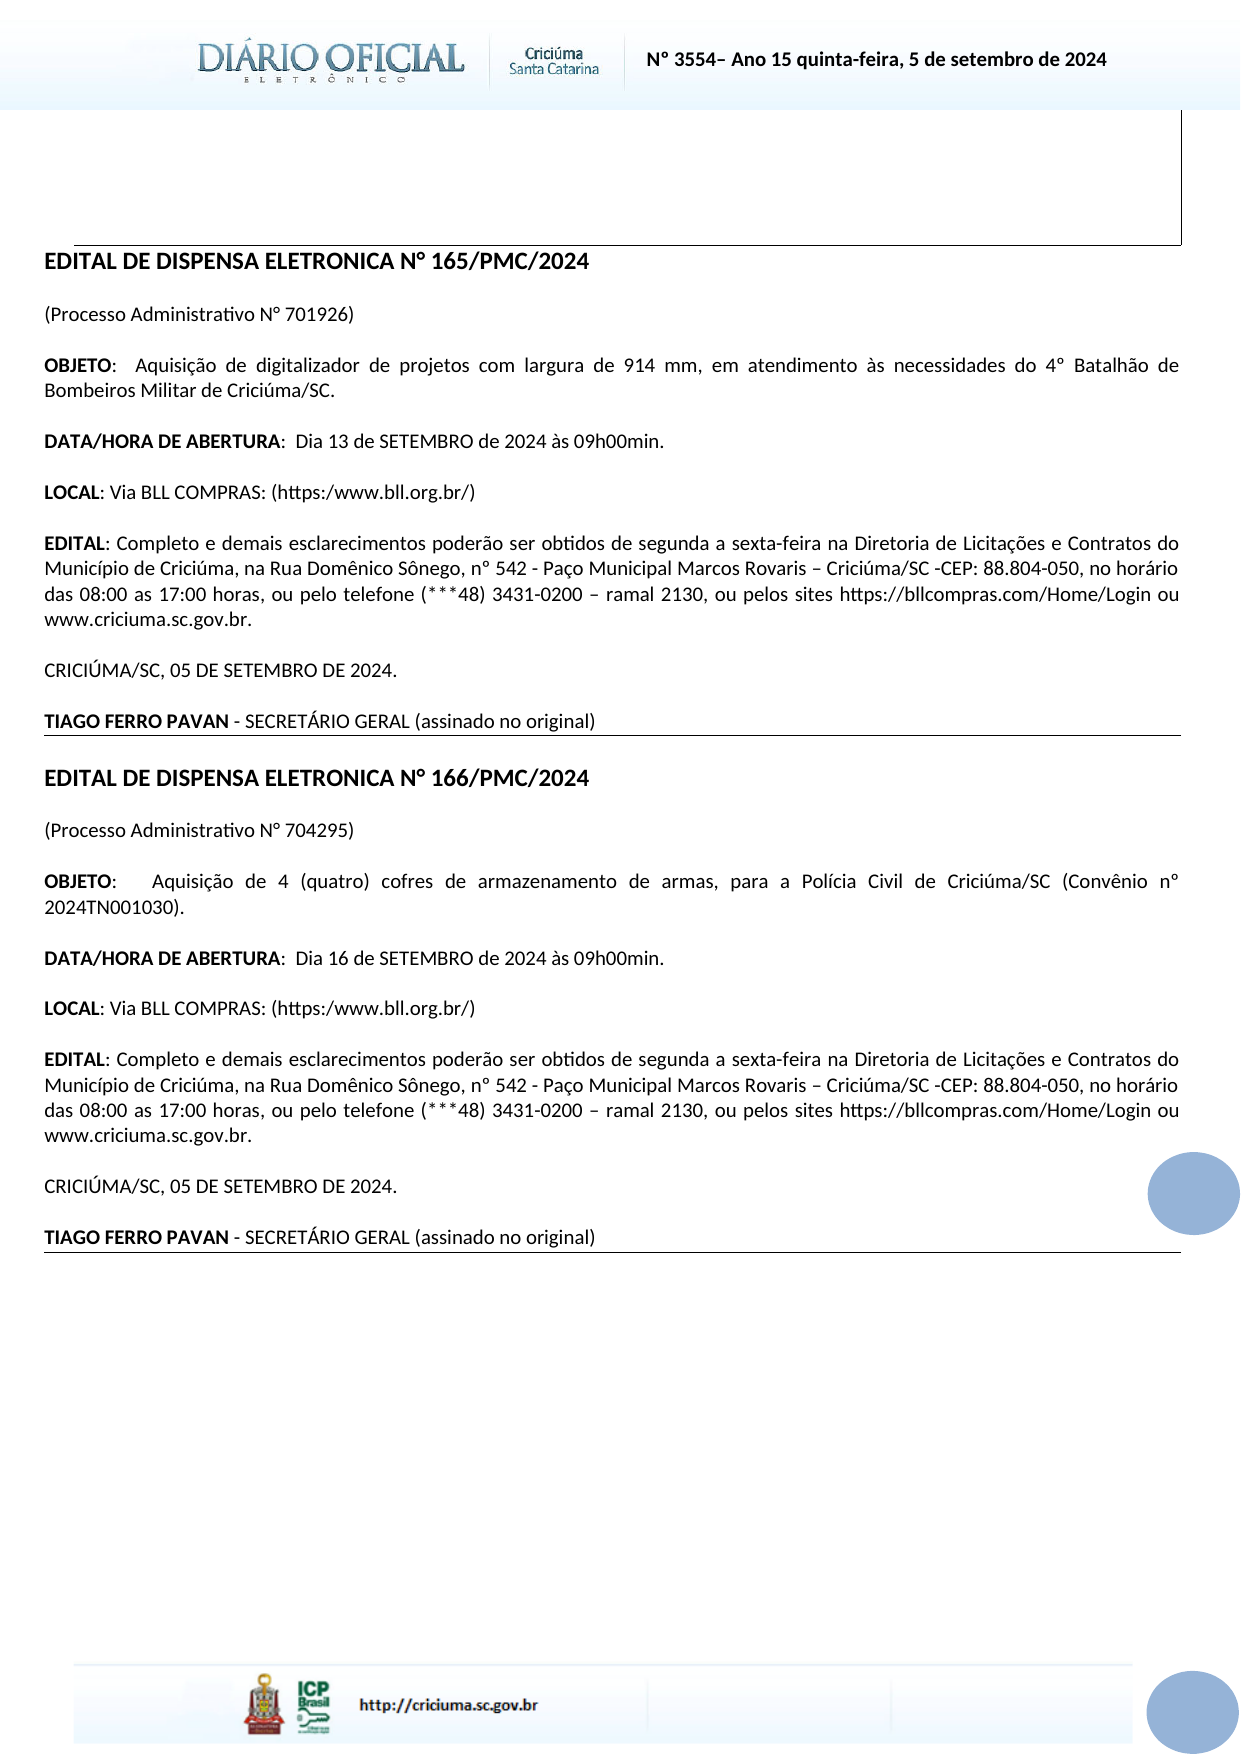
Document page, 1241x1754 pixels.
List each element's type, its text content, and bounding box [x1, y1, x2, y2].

text EDITAL DE DISPENSA ELETRONICA N° 165/PMC/2024 [44, 245, 1181, 276]
text TIAGO FERRO PAVAN - SECRETÁRIO GERAL (assinado no original) [44, 708, 1181, 735]
text TIAGO FERRO PAVAN - SECRETÁRIO GERAL (assinado no original) [44, 1224, 1181, 1252]
text CRICIÚMA/SC, 05 DE SETEMBRO DE 2024. [44, 1173, 1153, 1199]
text EDITAL: Completo e demais esclarecimentos poderão ser obtidos de segunda a sexta-feira na Diretoria de Licitações e Contratos do Município de Criciúma, na Rua Domênico Sônego, nº 542 - Paço Municipal Marcos Rovaris – Criciúma/SC -CEP: 88.804-050, no horário das 08:00 as 17:00 horas, ou pelo telefone (***48) 3431-0200 – ramal 2130, ou pelos sites https://bllcompras.com/Home/Login ou www.criciuma.sc.gov.br. [44, 530, 1181, 632]
text OBJETO: Aquisição de 4 (quatro) cofres de armazenamento de armas, para a Polícia Civil de Criciúma/SC (Convênio nº 2024TN001030). [44, 868, 1181, 919]
text LOCAL: Via BLL COMPRAS: (https:/www.bll.org.br/) [44, 479, 1181, 504]
text CRICIÚMA/SC, 05 DE SETEMBRO DE 2024. [44, 657, 1181, 682]
text (Processo Administrativo N° 704295) [44, 818, 1181, 843]
text LOCAL: Via BLL COMPRAS: (https:/www.bll.org.br/) [44, 996, 1181, 1021]
text OBJETO: Aquisição de digitalizador de projetos com largura de 914 mm, em atendimento às necessidades do 4º Batalhão de Bombeiros Militar de Criciúma/SC. [44, 352, 1181, 403]
text EDITAL DE DISPENSA ELETRONICA N° 166/PMC/2024 [44, 762, 1181, 792]
text DATA/HORA DE ABERTURA: Dia 16 de SETEMBRO de 2024 às 09h00min. [44, 945, 1181, 970]
text EDITAL: Completo e demais esclarecimentos poderão ser obtidos de segunda a sexta-feira na Diretoria de Licitações e Contratos do Município de Criciúma, na Rua Domênico Sônego, nº 542 - Paço Municipal Marcos Rovaris – Criciúma/SC -CEP: 88.804-050, no horário das 08:00 as 17:00 horas, ou pelo telefone (***48) 3431-0200 – ramal 2130, ou pelos sites https://bllcompras.com/Home/Login ou www.criciuma.sc.gov.br. [44, 1046, 1181, 1148]
text (Processo Administrativo N° 701926) [44, 301, 1181, 327]
text DATA/HORA DE ABERTURA: Dia 13 de SETEMBRO de 2024 às 09h00min. [44, 428, 1181, 454]
